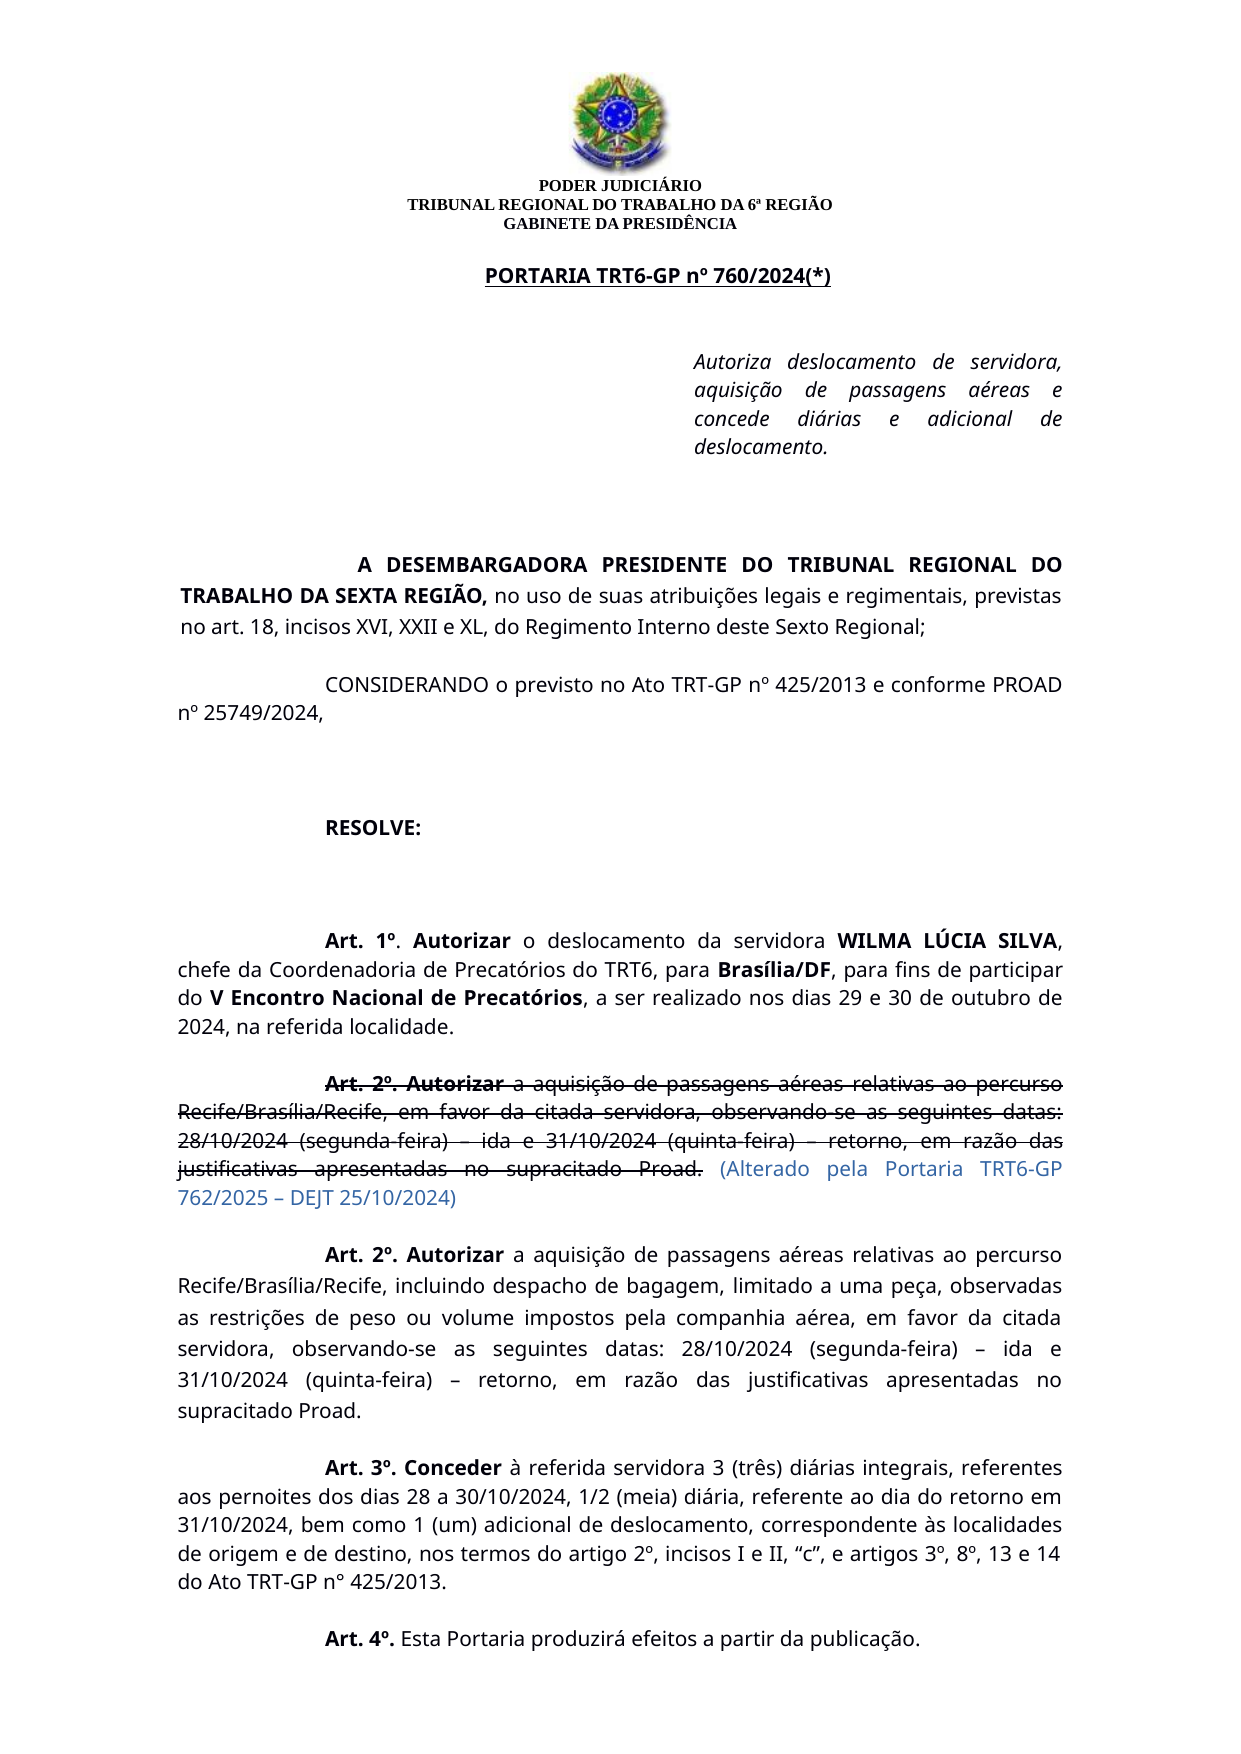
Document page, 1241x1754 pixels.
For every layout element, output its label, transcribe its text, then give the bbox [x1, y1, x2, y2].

text Art. 2º. Autorizar a aquisição de passagens aéreas relativas ao percurso Recife/Brasília/Recife, em favor da citada servidora, observando-se as seguintes datas: 28/10/2024 (segunda-feira) – ida e 31/10/2024 (quinta-feira) – retorno, em razão das justificativas apresentadas no supracitado Proad. (Alterado pela Portaria TRT6-GP 762/2025 – DEJT 25/10/2024) [177, 1114, 1063, 1142]
text Art. 2º. Autorizar a aquisição de passagens aéreas relativas ao percurso Recife/Brasília/Recife, incluindo despacho de bagagem, limitado a uma peça, observadas as restrições de peso ou volume impostos pela companhia aérea, em favor da citada servidora, observando-se as seguintes datas: 28/10/2024 (segunda-feira) – ida e 31/10/2024 (quinta-feira) – retorno, em razão das justificativas apresentadas no supracitado Proad. [177, 1237, 1063, 1425]
text Art. 1º. Autorizar o deslocamento da servidora WILMA LÚCIA SILVA, chefe da Coordenadoria de Precatórios do TRT6, para Brasília/DF, para fins de participar do V Encontro Nacional de Precatórios, a ser realizado nos dias 29 e 30 de outubro de 2024, na referida localidade. [177, 927, 1063, 1040]
text RESOLVE: [177, 813, 1063, 841]
text CONSIDERANDO o previsto no Ato TRT-GP nº 425/2013 e conforme PROAD nº 25749/2024, [177, 670, 1063, 727]
text Art. 3º. Conceder à referida servidora 3 (três) diárias integrais, referentes aos pernoites dos dias 28 a 30/10/2024, 1/2 (meia) diária, referente ao dia do retorno em 31/10/2024, bem como 1 (um) adicional de deslocamento, correspondente às localidades de origem e de destino, nos termos do artigo 2º, incisos I e II, “c”, e artigos 3º, 8º, 13 e 14 do Ato TRT-GP n° 425/2013. [177, 1453, 1063, 1596]
text Art. 2º. Autorizar a aquisição de passagens aéreas relativas ao percurso Recife/Brasília/Recife, em favor da citada servidora, observando-se as seguintes datas: 28/10/2024 (segunda-feira) – ida e 31/10/2024 (quinta-feira) – retorno, em razão das justificativas apresentadas no supracitado Proad. (Alterado pela Portaria TRT6-GP 762/2025 – DEJT 25/10/2024) [177, 1069, 1063, 1113]
text Art. 2º. Autorizar a aquisição de passagens aéreas relativas ao percurso Recife/Brasília/Recife, em favor da citada servidora, observando-se as seguintes datas: 28/10/2024 (segunda-feira) – ida e 31/10/2024 (quinta-feira) – retorno, em razão das justificativas apresentadas no supracitado Proad. (Alterado pela Portaria TRT6-GP 762/2025 – DEJT 25/10/2024) [177, 1143, 1063, 1211]
picture [568, 72, 672, 176]
text Autoriza deslocamento de servidora, aquisição de passagens aéreas e concede diárias e adicional de deslocamento. [694, 347, 1063, 461]
text Art. 4º. Esta Portaria produzirá efeitos a partir da publicação. [177, 1624, 1063, 1652]
text A DESEMBARGADORA PRESIDENTE DO TRIBUNAL REGIONAL DO TRABALHO DA SEXTA REGIÃO, no uso de suas atribuições legais e regimentais, previstas no art. 18, incisos XVI, XXII e XL, do Regimento Interno deste Sexto Regional; [180, 547, 1063, 641]
text PORTARIA TRT6-GP nº 760/2024(*) [177, 262, 1063, 290]
